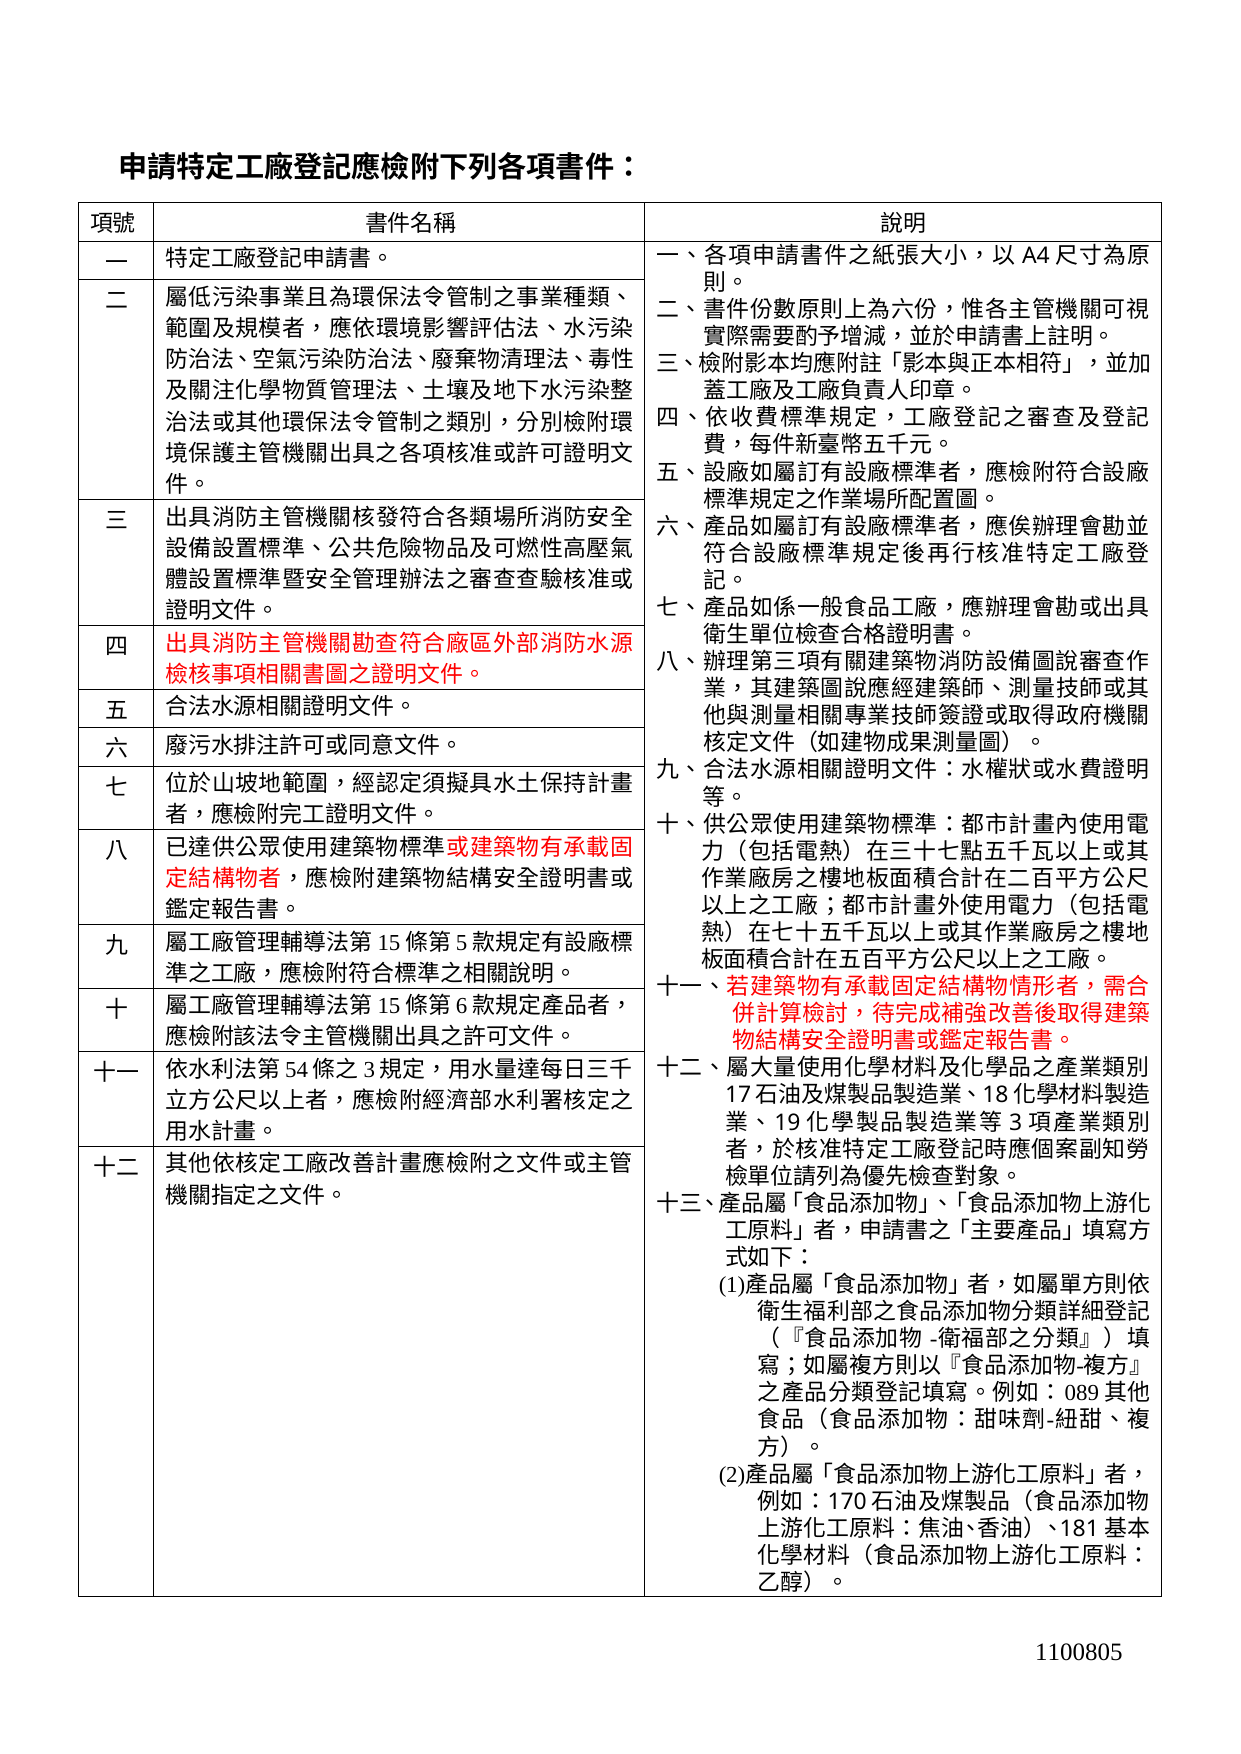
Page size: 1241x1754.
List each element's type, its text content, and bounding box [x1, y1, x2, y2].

table_cell 九 [79, 925, 153, 987]
table_cell 十 [79, 989, 153, 1051]
table_cell 出具消防主管機關勘查符合廠區外部消防水源檢核事項相關書圖之證明文件。 [154, 626, 644, 688]
table_cell 六 [79, 728, 153, 766]
table_cell 七 [79, 767, 153, 829]
table_cell 十一 [79, 1052, 153, 1146]
table_cell 四 [79, 626, 153, 688]
table_cell 依水利法第54條之3規定，用水量達每日三千立方公尺以上者，應檢附經濟部水利署核定之用水計畫。 [154, 1052, 644, 1146]
table_cell 其他依核定工廠改善計畫應檢附之文件或主管機關指定之文件。 [154, 1147, 644, 1596]
table_cell 一 [79, 242, 153, 279]
table_header 說明 [645, 203, 1161, 241]
table_cell 十二 [79, 1147, 153, 1596]
text 申請特定工廠登記應檢附下列各項書件： [118, 127, 1122, 202]
table_cell 一、各項申請書件之紙張大小，以A4尺寸為原則。 二、書件份數原則上為六份，惟各主管機關可視實際需要酌予增減，並於申請書上註明。 三、檢附影本均應附註「影本與正本相符」，並加蓋工廠及工廠負責人印章。 四、依收費標準規定，工廠登記之審查及登記費，每件新臺幣五千元。 五、設廠如屬訂有設廠標準者，應檢附符合設廠標準規定之作業場所配置圖。 六、產品如屬訂有設廠標準者，應俟辦理會勘並符合設廠標準規定後再行核准特定工廠登記。 七、產品如係一般食品工廠，應辦理會勘或出具衛生單位檢查合格證明書。 八、辦理第三項有關建築物消防設備圖說審查作業，其建築圖說應經建築師、測量技師或其他與測量相關專業技師簽證或取得政府機關核定文件（如建物成果測量圖）。 九、合法水源相關證明文件：水權狀或水費證明等。 十、供公眾使用建築物標準：都市計畫內使用電力（包括電熱）在三十七點五千瓦以上或其作業廠房之樓地板面積合計在二百平方公尺以上之工廠；都市計畫外使用電力（包括電熱）在七十五千瓦以上或其作業廠房之樓地板面積合計在五百平方公尺以上之工廠。 十一、若建築物有承載固定結構物情形者，需合 併計算檢討，待完成補強改善後取得建築物結構安全證明書或鑑定報告書。 十二、屬大量使用化學材料及化學品之產業類別17石油及煤製品製造業、18化學材料製造業、19化學製品製造業等3項產業類別者，於核准特定工廠登記時應個案副知勞檢單位請列為優先檢查對象。 十三、產品屬「食品添加物」、「食品添加物上游化工原料」者，申請書之「主要產品」填寫方式如下： 產品屬「食品添加物」者，如屬單方則依衛生福利部之食品添加物分類詳細登記（『食品添加物 -衛福部之分類』）填寫；如屬複方則以『食品添加物-複方』之產品分類登記填寫。例如：089其他食品（食品添加物：甜味劑-紐甜、複方）。 產品屬「食品添加物上游化工原料」者，例如：170石油及煤製品（食品添加物上游化工原料：焦油、香油）、181 基本化學材料（食品添加物上游化工原料：乙醇）。 [645, 242, 1161, 1596]
table_cell 出具消防主管機關核發符合各類場所消防安全設備設置標準、公共危險物品及可燃性高壓氣體設置標準暨安全管理辦法之審查查驗核准或證明文件。 [154, 500, 644, 625]
table_cell 屬低污染事業且為環保法令管制之事業種類、範圍及規模者，應依環境影響評估法、水污染防治法、空氣污染防治法、廢棄物清理法、毒性及關注化學物質管理法、土壤及地下水污染整治法或其他環保法令管制之類別，分別檢附環境保護主管機關出具之各項核准或許可證明文件。 [154, 280, 644, 499]
table_cell 位於山坡地範圍，經認定須擬具水土保持計畫者，應檢附完工證明文件。 [154, 767, 644, 829]
table_header 項號 [79, 203, 153, 241]
table_cell 已達供公眾使用建築物標準或建築物有承載固定結構物者，應檢附建築物結構安全證明書或鑑定報告書。 [154, 830, 644, 924]
table_cell 二 [79, 280, 153, 499]
table_cell 特定工廠登記申請書。 [154, 242, 644, 279]
table_cell 屬工廠管理輔導法第15條第6款規定產品者，應檢附該法令主管機關出具之許可文件。 [154, 989, 644, 1051]
table_header 書件名稱 [154, 203, 644, 241]
table_cell 屬工廠管理輔導法第15條第5款規定有設廠標準之工廠，應檢附符合標準之相關說明。 [154, 925, 644, 987]
table_cell 三 [79, 500, 153, 625]
table_cell 廢污水排注許可或同意文件。 [154, 728, 644, 766]
table_cell 五 [79, 690, 153, 727]
table_cell 八 [79, 830, 153, 924]
table_cell 合法水源相關證明文件。 [154, 690, 644, 727]
